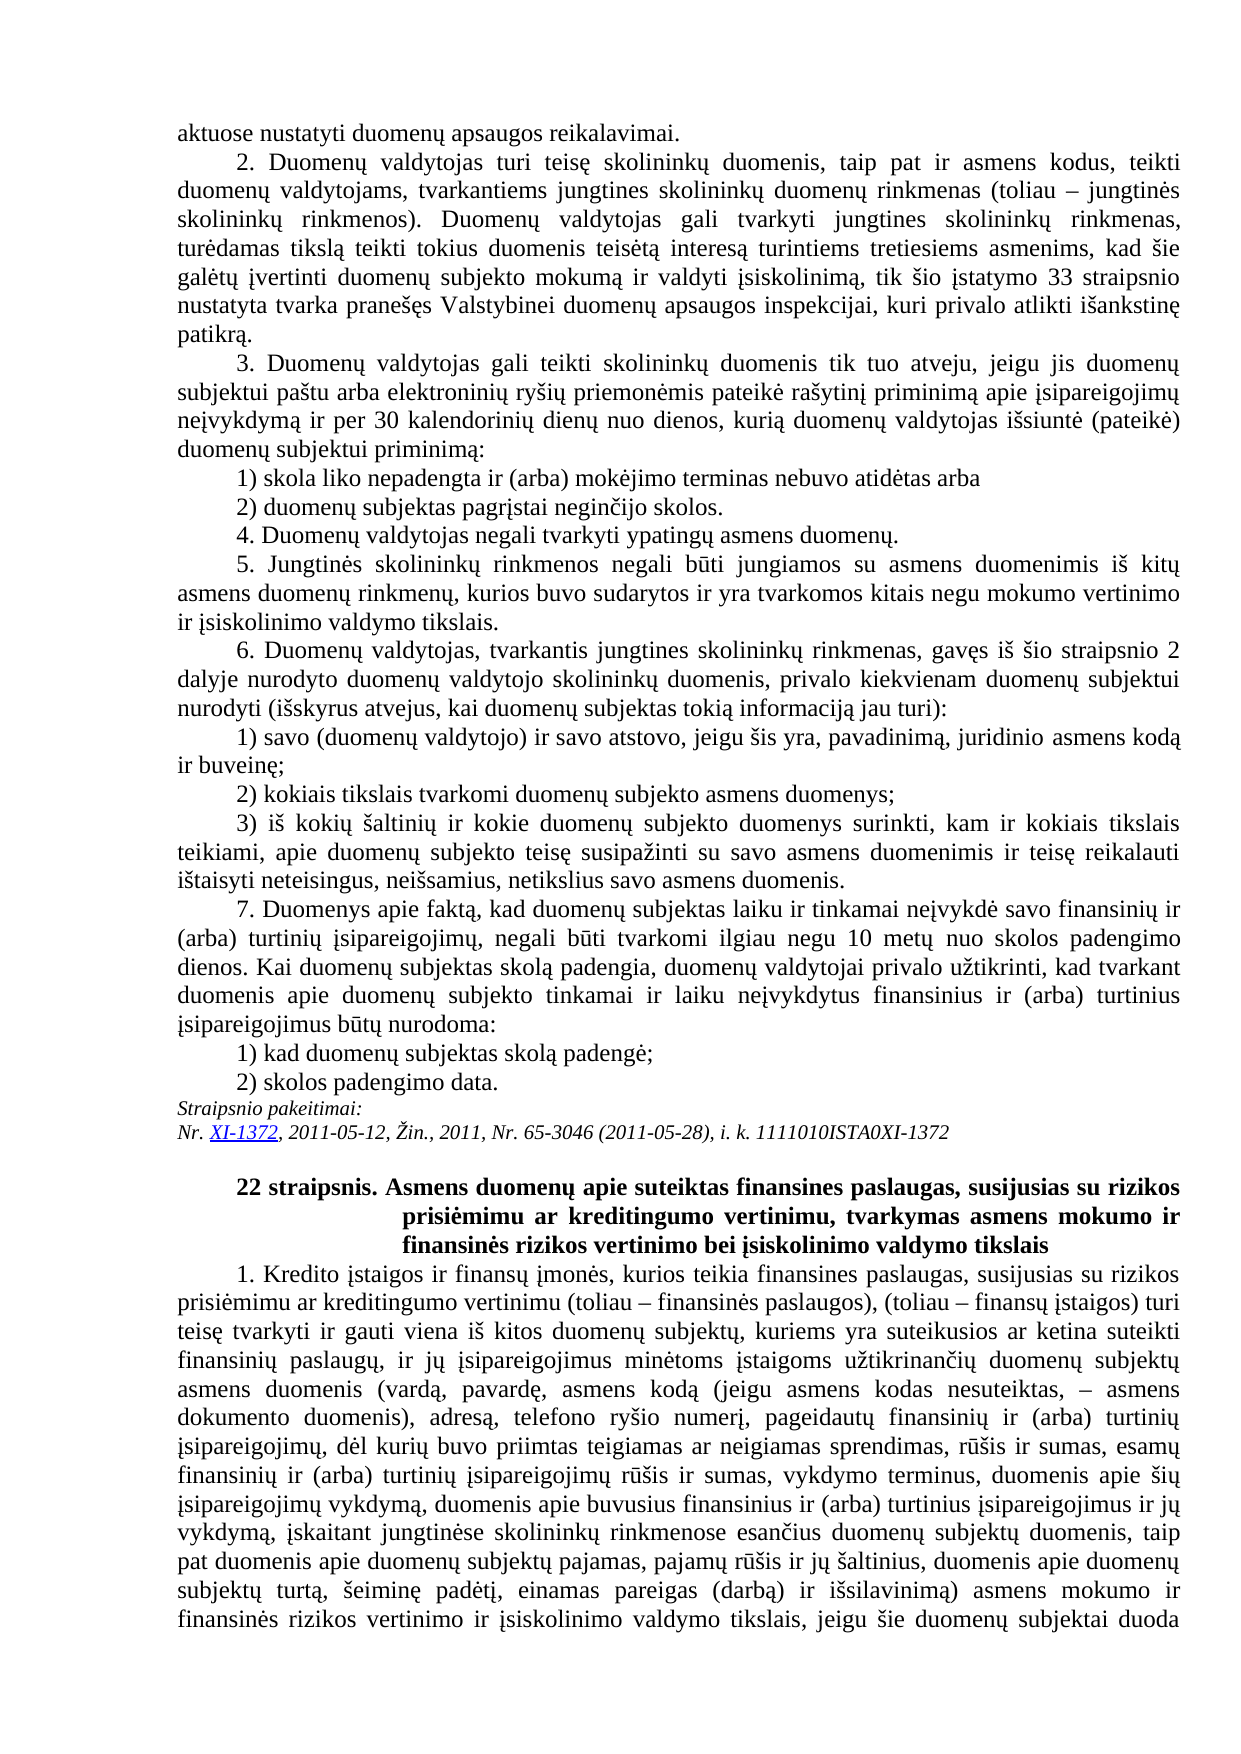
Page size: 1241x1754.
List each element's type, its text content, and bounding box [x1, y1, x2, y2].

text 2) skolos padengimo data. [177, 1067, 1181, 1096]
text 1) kad duomenų subjektas skolą padengė; [177, 1038, 1181, 1067]
text 2) kokiais tikslais tvarkomi duomenų subjekto asmens duomenys; [177, 779, 1181, 808]
text 3. Duomenų valdytojas gali teikti skolininkų duomenis tik tuo atveju, jeigu jis duomenų subjektui paštu arba elektroninių ryšių priemonėmis pateikė rašytinį priminimą apie įsipareigojimų neįvykdymą ir per 30 kalendorinių dienų nuo dienos, kurią duomenų valdytojas išsiuntė (pateikė) duomenų subjektui priminimą: [177, 348, 1181, 463]
text aktuose nustatyti duomenų apsaugos reikalavimai. [177, 118, 1181, 147]
text 4. Duomenų valdytojas negali tvarkyti ypatingų asmens duomenų. [177, 521, 1181, 549]
text 5. Jungtinės skolininkų rinkmenos negali būti jungiamos su asmens duomenimis iš kitų asmens duomenų rinkmenų, kurios buvo sudarytos ir yra tvarkomos kitais negu mokumo vertinimo ir įsiskolinimo valdymo tikslais. [177, 549, 1181, 636]
text 1) savo (duomenų valdytojo) ir savo atstovo, jeigu šis yra, pavadinimą, juridinio asmens kodą ir buveinę; [177, 722, 1181, 779]
text 1. Kredito įstaigos ir finansų įmonės, kurios teikia finansines paslaugas, susijusias su rizikos prisiėmimu ar kreditingumo vertinimu (toliau – finansinės paslaugos), (toliau – finansų įstaigos) turi teisę tvarkyti ir gauti viena iš kitos duomenų subjektų, kuriems yra suteikusios ar ketina suteikti finansinių paslaugų, ir jų įsipareigojimus minėtoms įstaigoms užtikrinančių duomenų subjektų asmens duomenis (vardą, pavardę, asmens kodą (jeigu asmens kodas nesuteiktas, – asmens dokumento duomenis), adresą, telefono ryšio numerį, pageidautų finansinių ir (arba) turtinių įsipareigojimų, dėl kurių buvo priimtas teigiamas ar neigiamas sprendimas, rūšis ir sumas, esamų finansinių ir (arba) turtinių įsipareigojimų rūšis ir sumas, vykdymo terminus, duomenis apie šių įsipareigojimų vykdymą, duomenis apie buvusius finansinius ir (arba) turtinius įsipareigojimus ir jų vykdymą, įskaitant jungtinėse skolininkų rinkmenose esančius duomenų subjektų duomenis, taip pat duomenis apie duomenų subjektų pajamas, pajamų rūšis ir jų šaltinius, duomenis apie duomenų subjektų turtą, šeiminę padėtį, einamas pareigas (darbą) ir išsilavinimą) asmens mokumo ir finansinės rizikos vertinimo ir įsiskolinimo valdymo tikslais, jeigu šie duomenų subjektai duoda [177, 1259, 1181, 1632]
text 7. Duomenys apie faktą, kad duomenų subjektas laiku ir tinkamai neįvykdė savo finansinių ir (arba) turtinių įsipareigojimų, negali būti tvarkomi ilgiau negu 10 metų nuo skolos padengimo dienos. Kai duomenų subjektas skolą padengia, duomenų valdytojai privalo užtikrinti, kad tvarkant duomenis apie duomenų subjekto tinkamai ir laiku neįvykdytus finansinius ir (arba) turtinius įsipareigojimus būtų nurodoma: [177, 894, 1181, 1038]
text 1) skola liko nepadengta ir (arba) mokėjimo terminas nebuvo atidėtas arba [177, 463, 1181, 492]
text 22 straipsnis. Asmens duomenų apie suteiktas finansines paslaugas, susijusias su rizikos prisiėmimu ar kreditingumo vertinimu, tvarkymas asmens mokumo ir finansinės rizikos vertinimo bei įsiskolinimo valdymo tikslais [236, 1172, 1181, 1259]
text 2) duomenų subjektas pagrįstai neginčijo skolos. [177, 492, 1181, 521]
text 6. Duomenų valdytojas, tvarkantis jungtines skolininkų rinkmenas, gavęs iš šio straipsnio 2 dalyje nurodyto duomenų valdytojo skolininkų duomenis, privalo kiekvienam duomenų subjektui nurodyti (išskyrus atvejus, kai duomenų subjektas tokią informaciją jau turi): [177, 636, 1181, 722]
text 3) iš kokių šaltinių ir kokie duomenų subjekto duomenys surinkti, kam ir kokiais tikslais teikiami, apie duomenų subjekto teisę susipažinti su savo asmens duomenimis ir teisę reikalauti ištaisyti neteisingus, neišsamius, netikslius savo asmens duomenis. [177, 808, 1181, 894]
text 2. Duomenų valdytojas turi teisę skolininkų duomenis, taip pat ir asmens kodus, teikti duomenų valdytojams, tvarkantiems jungtines skolininkų duomenų rinkmenas (toliau – jungtinės skolininkų rinkmenos). Duomenų valdytojas gali tvarkyti jungtines skolininkų rinkmenas, turėdamas tikslą teikti tokius duomenis teisėtą interesą turintiems tretiesiems asmenims, kad šie galėtų įvertinti duomenų subjekto mokumą ir valdyti įsiskolinimą, tik šio įstatymo 33 straipsnio nustatyta tvarka pranešęs Valstybinei duomenų apsaugos inspekcijai, kuri privalo atlikti išankstinę patikrą. [177, 147, 1181, 348]
text Straipsnio pakeitimai: [177, 1096, 1181, 1119]
text Nr. XI-1372, 2011-05-12, Žin., 2011, Nr. 65-3046 (2011-05-28), i. k. 1111010ISTA0XI-1372 [177, 1119, 1181, 1144]
